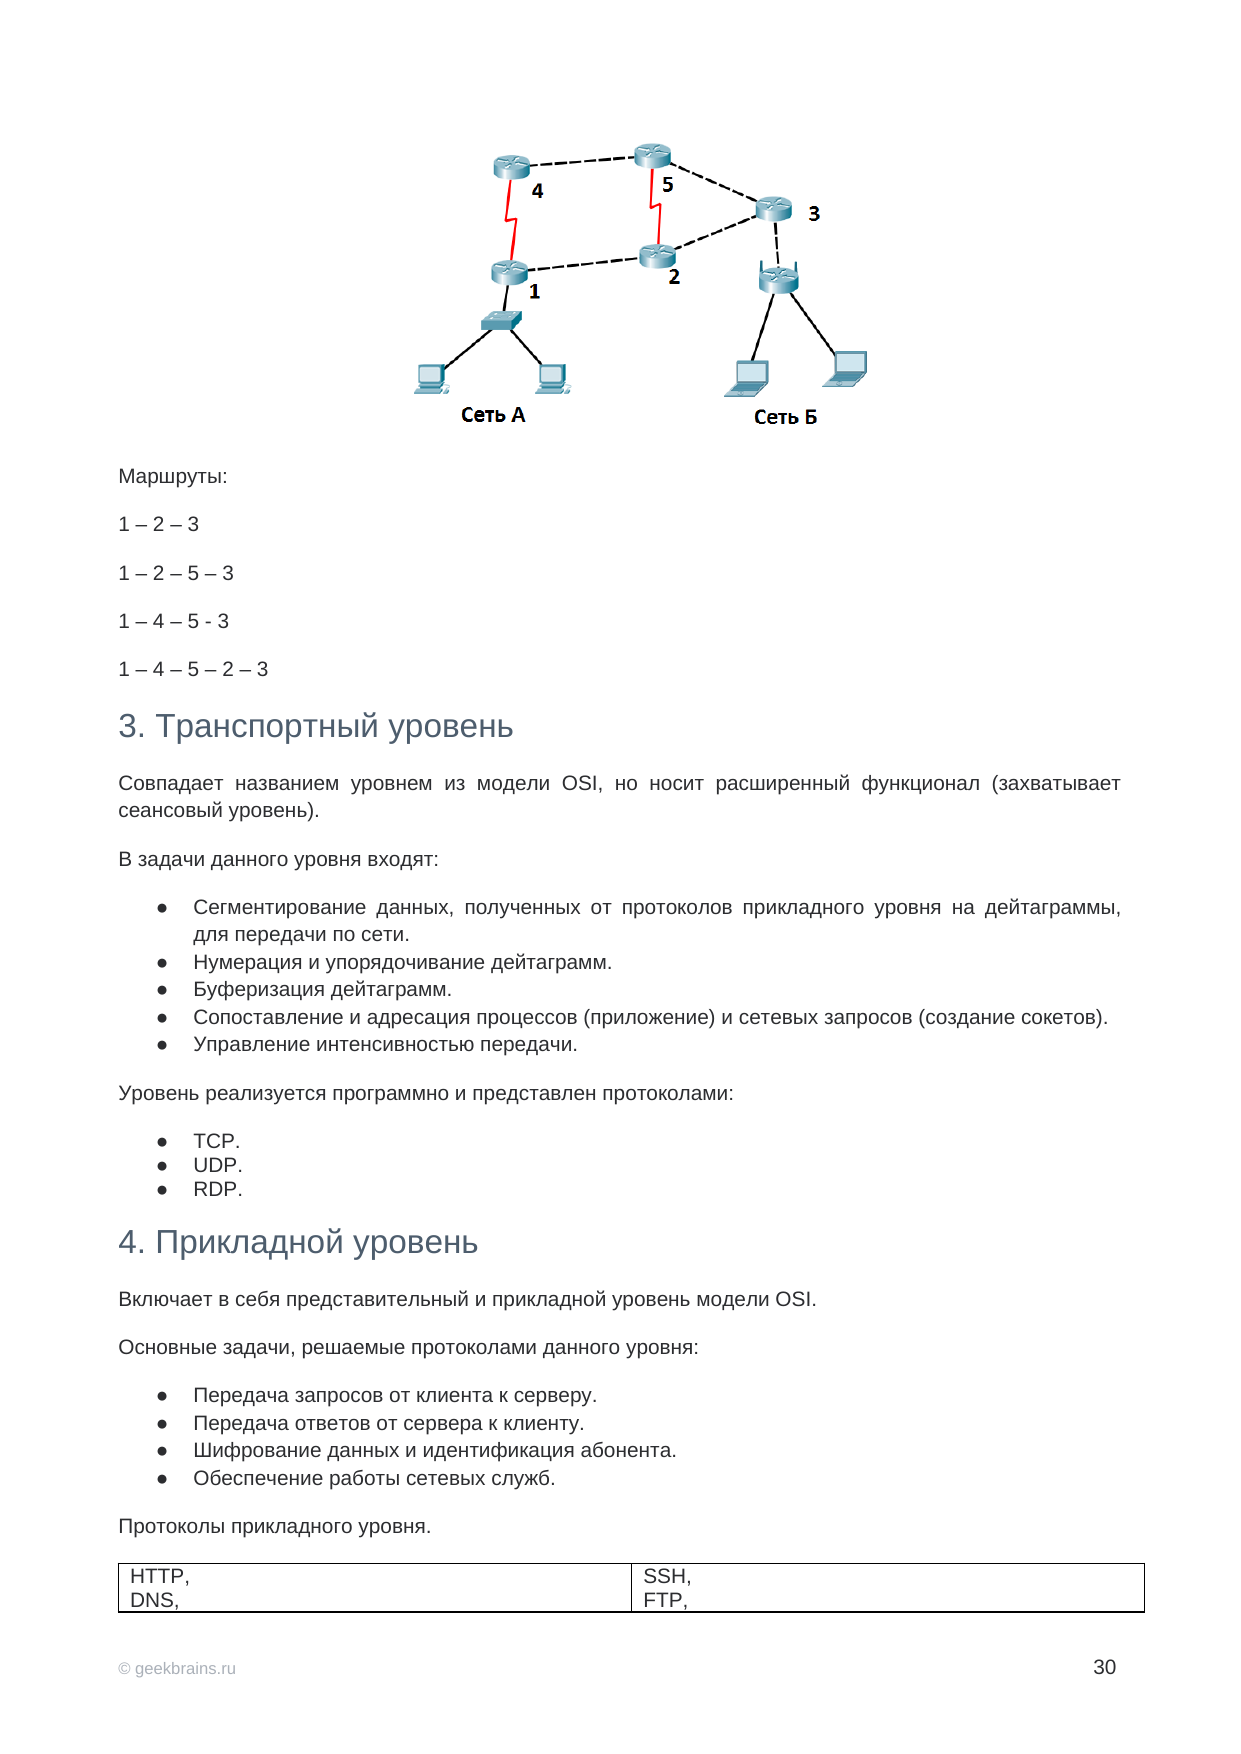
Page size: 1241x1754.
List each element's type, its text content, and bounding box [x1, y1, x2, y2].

text Совпадает названием уровнем из модели OSI, но носит расширенный функционал (захватывает сеансовый уровень). [118, 771, 1122, 822]
list RDP. [156, 1177, 1122, 1201]
text 1 – 4 – 5 - 3 [118, 609, 1122, 633]
list TCP. [156, 1129, 1122, 1153]
table_header SSH, FTP, [632, 1564, 1144, 1611]
text 1 – 2 – 3 [118, 512, 1122, 536]
text Основные задачи, решаемые протоколами данного уровня: [118, 1335, 1122, 1359]
text 1 – 2 – 5 – 3 [118, 561, 1122, 584]
list Управление интенсивностью передачи. [156, 1032, 1122, 1056]
list UDP. [156, 1153, 1122, 1177]
text Маршруты: [118, 464, 1122, 488]
table_header HTTP, DNS, [119, 1564, 631, 1611]
text Уровень реализуется программно и представлен протоколами: [118, 1081, 1122, 1104]
text 1 – 4 – 5 – 2 – 3 [118, 657, 1122, 681]
list Передача ответов от сервера к клиенту. [156, 1411, 1122, 1435]
list Шифрование данных и идентификация абонента. [156, 1438, 1122, 1462]
list Буферизация дейтаграмм. [156, 977, 1122, 1001]
list Нумерация и упорядочивание дейтаграмм. [156, 950, 1122, 974]
subtitle 4. Прикладной уровень [118, 1222, 1122, 1260]
picture [358, 118, 882, 440]
list Передача запросов от клиента к серверу. [156, 1383, 1122, 1407]
subtitle 3. Транспортный уровень [118, 706, 1122, 744]
text Включает в себя представительный и прикладной уровень модели OSI. [118, 1287, 1122, 1311]
list Сопоставление и адресация процессов (приложение) и сетевых запросов (создание сокетов). [156, 1005, 1122, 1029]
list Сегментирование данных, полученных от протоколов прикладного уровня на дейтаграммы, для передачи по сети. [156, 895, 1122, 946]
text В задачи данного уровня входят: [118, 846, 1122, 870]
list Обеспечение работы сетевых служб. [156, 1466, 1122, 1490]
text Протоколы прикладного уровня. [118, 1514, 1122, 1538]
